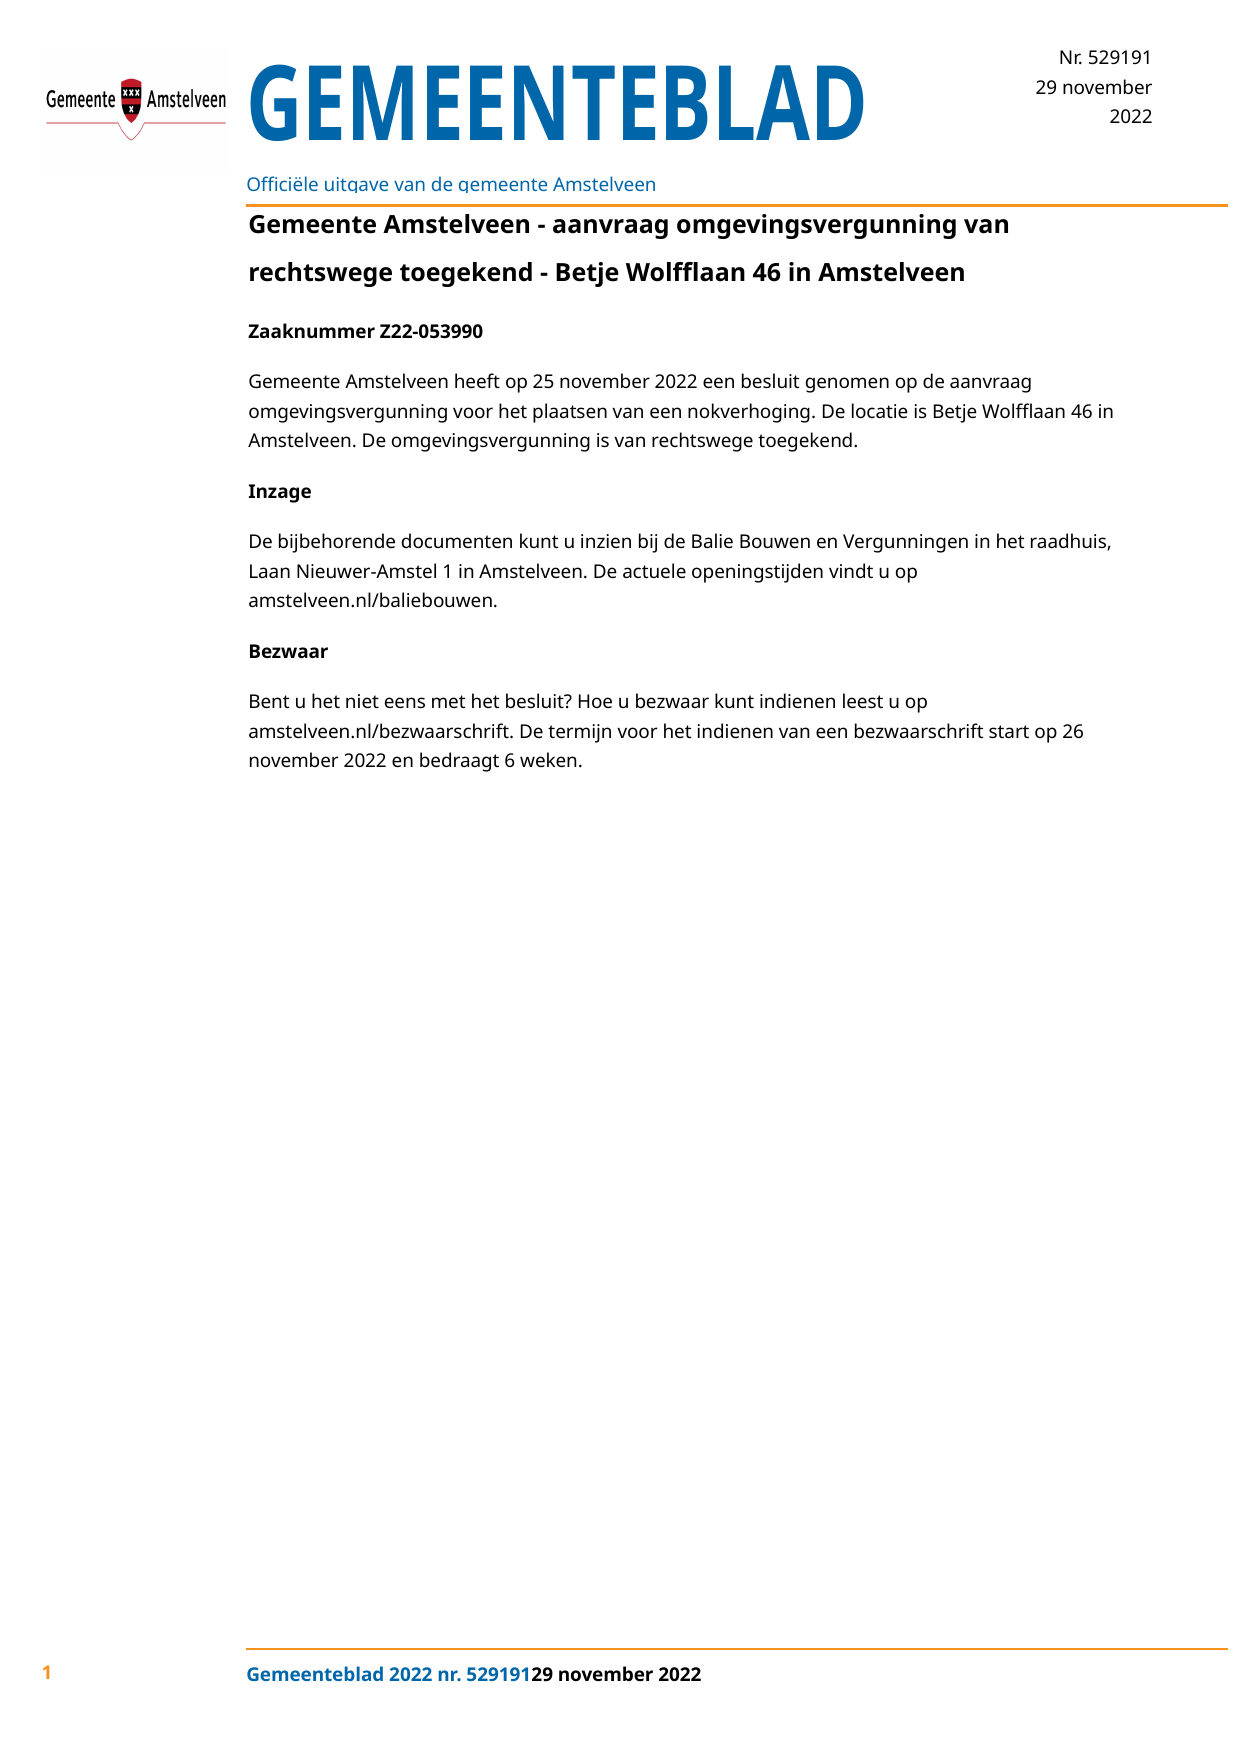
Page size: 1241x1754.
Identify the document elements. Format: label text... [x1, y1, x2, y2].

text Inzage [248, 478, 1152, 504]
text De bijbehorende documenten kunt u inzien bij de Balie Bouwen en Vergunningen in het raadhuis, Laan Nieuwer-Amstel 1 in Amstelveen. De actuele openingstijden vindt u op amstelveen.nl/baliebouwen. [248, 528, 1152, 613]
picture [41, 47, 231, 172]
text Zaaknummer Z22-053990 [248, 318, 1152, 344]
text Bent u het niet eens met het besluit? Hoe u bezwaar kunt indienen leest u op amstelveen.nl/bezwaarschrift. De termijn voor het indienen van een bezwaarschrift start op 26 november 2022 en bedraagt 6 weken. [248, 688, 1152, 773]
text Gemeente Amstelveen - aanvraag omgevingsvergunning van rechtswege toegekend - Betje Wolfflaan 46 in Amstelveen [248, 207, 1152, 288]
text Gemeente Amstelveen heeft op 25 november 2022 een besluit genomen op de aanvraag omgevingsvergunning voor het plaatsen van een nokverhoging. De locatie is Betje Wolfflaan 46 in Amstelveen. De omgevingsvergunning is van rechtswege toegekend. [248, 368, 1152, 453]
text Bezwaar [248, 638, 1152, 664]
